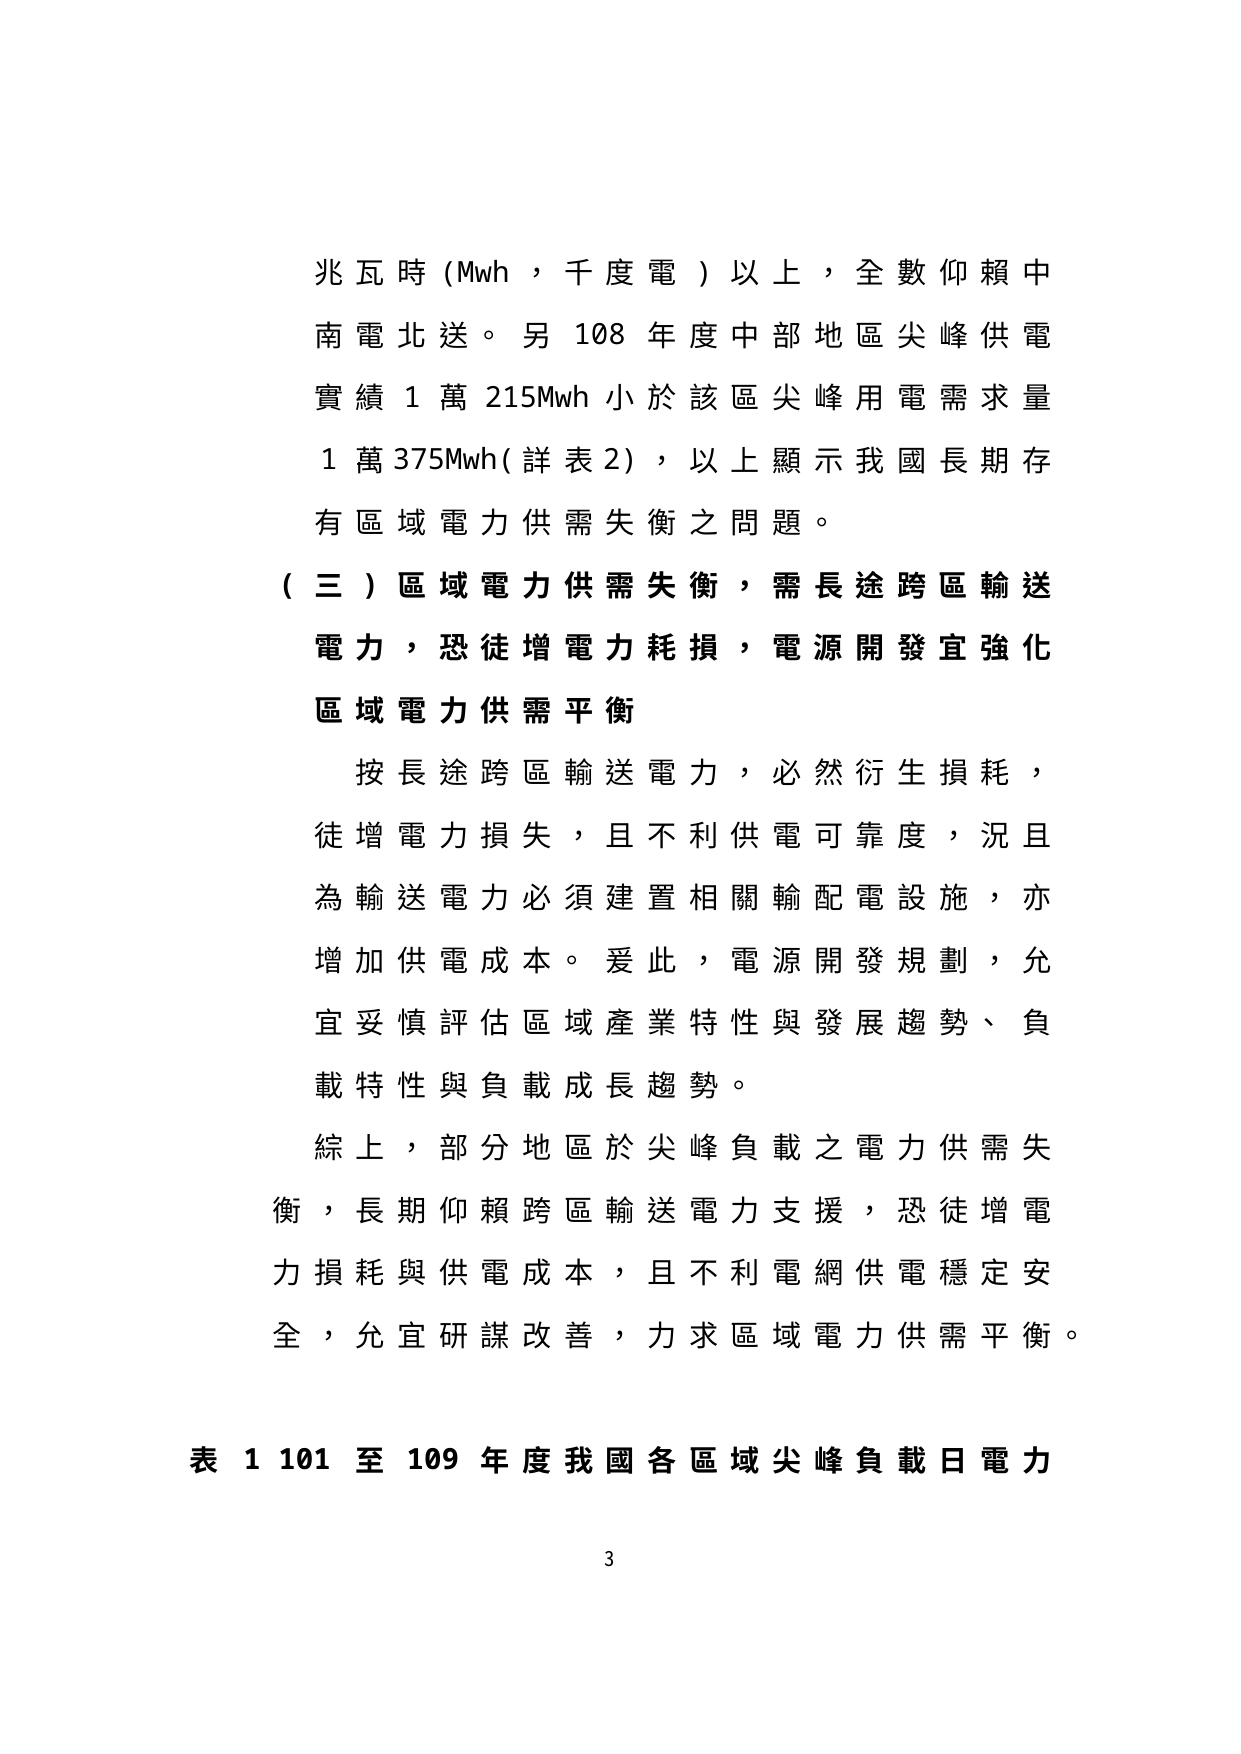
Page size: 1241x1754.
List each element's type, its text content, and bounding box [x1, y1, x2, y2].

text 綜上，部分地區於尖峰負載之電力供需失衡，長期仰賴跨區輸送電力支援，恐徒增電力損耗與供電成本，且不利電網供電穩定安全，允宜研謀改善，力求區域電力供需平衡。 [242, 1104, 1058, 1354]
text 按長途跨區輸送電力，必然衍生損耗，徒增電力損失，且不利供電可靠度，況且為輸送電力必須建置相關輸配電設施，亦增加供電成本。爰此，電源開發規劃，允宜妥慎評估區域產業特性與發展趨勢、負載特性與負載成長趨勢。 [271, 729, 1058, 1104]
text (三)區域電力供需失衡，需長途跨區輸送電力，恐徒增電力耗損，電源開發宜強化區域電力供需平衡 [242, 542, 1058, 729]
text 兆瓦時(Mwh，千度電)以上，全數仰賴中南電北送。另108年度中部地區尖峰供電實績1萬215Mwh小於該區尖峰用電需求量1萬375Mwh(詳表2)，以上顯示我國長期存有區域電力供需失衡之問題。 [271, 229, 1058, 542]
text 表1 101至109年度我國各區域尖峰負載日電力 [173, 1417, 1058, 1479]
